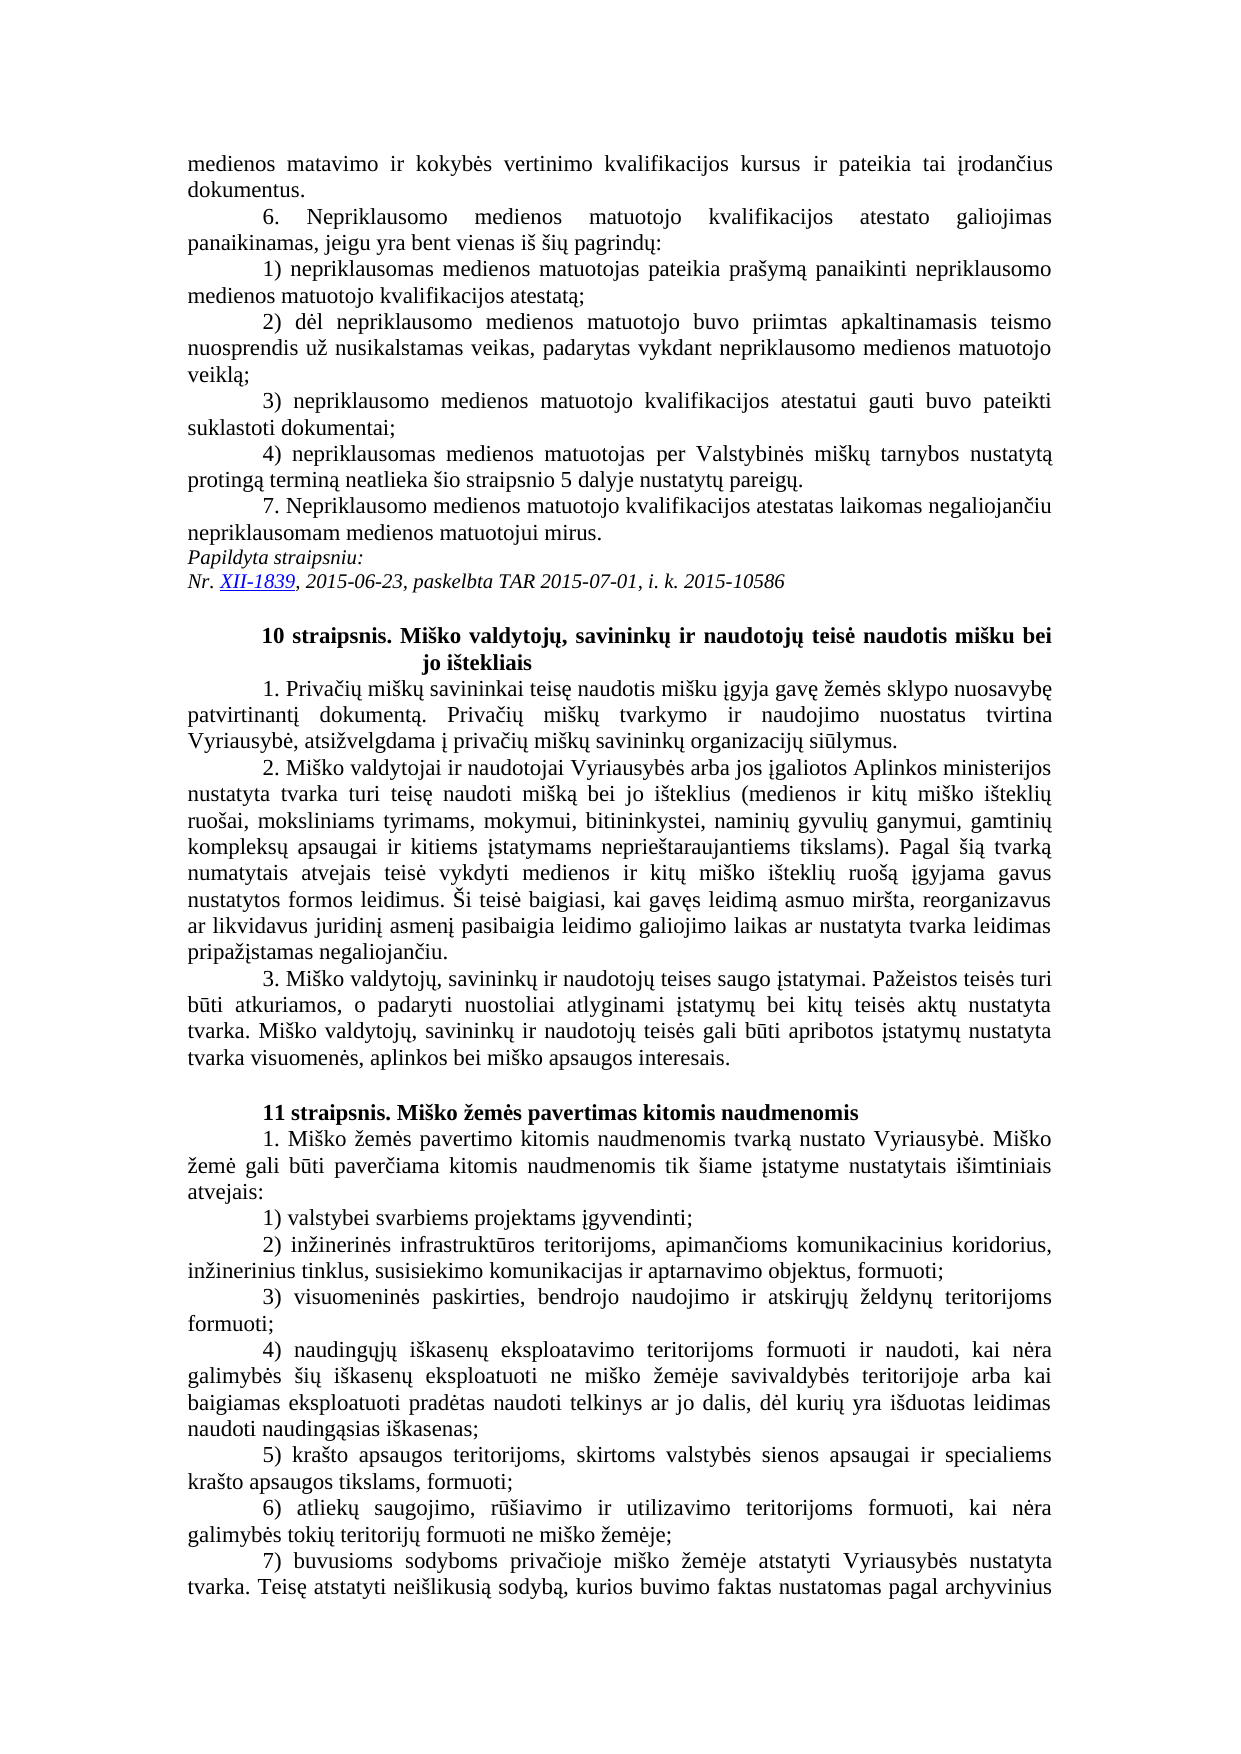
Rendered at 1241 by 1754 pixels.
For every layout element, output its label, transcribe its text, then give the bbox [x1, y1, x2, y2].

text 2. Miško valdytojai ir naudotojai Vyriausybės arba jos įgaliotos Aplinkos ministerijos nustatyta tvarka turi teisę naudoti mišką bei jo išteklius (medienos ir kitų miško išteklių ruošai, moksliniams tyrimams, mokymui, bitininkystei, naminių gyvulių ganymui, gamtinių kompleksų apsaugai ir kitiems įstatymams neprieštaraujantiems tikslams). Pagal šią tvarką numatytais atvejais teisė vykdyti medienos ir kitų miško išteklių ruošą įgyjama gavus nustatytos formos leidimus. Ši teisė baigiasi, kai gavęs leidimą asmuo miršta, reorganizavus ar likvidavus juridinį asmenį pasibaigia leidimo galiojimo laikas ar nustatyta tvarka leidimas pripažįstamas negaliojančiu. [187, 754, 1053, 965]
text 1. Miško žemės pavertimo kitomis naudmenomis tvarką nustato Vyriausybė. Miško žemė gali būti paverčiama kitomis naudmenomis tik šiame įstatyme nustatytais išimtiniais atvejais: [187, 1125, 1053, 1204]
text 7) buvusioms sodyboms privačioje miško žemėje atstatyti Vyriausybės nustatyta tvarka. Teisę atstatyti neišlikusią sodybą, kurios buvimo faktas nustatomas pagal archyvinius [187, 1547, 1053, 1600]
text Papildyta straipsniu: [187, 545, 1053, 569]
text 1) valstybei svarbiems projektams įgyvendinti; [187, 1204, 1053, 1231]
text 10 straipsnis. Miško valdytojų, savininkų ir naudotojų teisė naudotis mišku bei jo ištekliais [261, 622, 1053, 675]
text 4) nepriklausomas medienos matuotojas per Valstybinės miškų tarnybos nustatytą protingą terminą neatlieka šio straipsnio 5 dalyje nustatytų pareigų. [187, 440, 1053, 493]
text medienos matavimo ir kokybės vertinimo kvalifikacijos kursus ir pateikia tai įrodančius dokumentus. [187, 150, 1053, 203]
text 1) nepriklausomas medienos matuotojas pateikia prašymą panaikinti nepriklausomo medienos matuotojo kvalifikacijos atestatą; [187, 255, 1053, 308]
text Nr. XII-1839, 2015-06-23, paskelbta TAR 2015-07-01, i. k. 2015-10586 [187, 569, 1053, 593]
text 1. Privačių miškų savininkai teisę naudotis mišku įgyja gavę žemės sklypo nuosavybę patvirtinantį dokumentą. Privačių miškų tvarkymo ir naudojimo nuostatus tvirtina Vyriausybė, atsižvelgdama į privačių miškų savininkų organizacijų siūlymus. [187, 675, 1053, 754]
text 5) krašto apsaugos teritorijoms, skirtoms valstybės sienos apsaugai ir specialiems krašto apsaugos tikslams, formuoti; [187, 1442, 1053, 1494]
text 6) atliekų saugojimo, rūšiavimo ir utilizavimo teritorijoms formuoti, kai nėra galimybės tokių teritorijų formuoti ne miško žemėje; [187, 1494, 1053, 1547]
text 3. Miško valdytojų, savininkų ir naudotojų teises saugo įstatymai. Pažeistos teisės turi būti atkuriamos, o padaryti nuostoliai atlyginami įstatymų bei kitų teisės aktų nustatyta tvarka. Miško valdytojų, savininkų ir naudotojų teisės gali būti apribotos įstatymų nustatyta tvarka visuomenės, aplinkos bei miško apsaugos interesais. [187, 965, 1053, 1070]
text 7. Nepriklausomo medienos matuotojo kvalifikacijos atestatas laikomas negaliojančiu nepriklausomam medienos matuotojui mirus. [187, 493, 1053, 545]
text 3) nepriklausomo medienos matuotojo kvalifikacijos atestatui gauti buvo pateikti suklastoti dokumentai; [187, 387, 1053, 440]
text 11 straipsnis. Miško žemės pavertimas kitomis naudmenomis [187, 1099, 1053, 1125]
text 6. Nepriklausomo medienos matuotojo kvalifikacijos atestato galiojimas panaikinamas, jeigu yra bent vienas iš šių pagrindų: [187, 203, 1053, 255]
text 2) dėl nepriklausomo medienos matuotojo buvo priimtas apkaltinamasis teismo nuosprendis už nusikalstamas veikas, padarytas vykdant nepriklausomo medienos matuotojo veiklą; [187, 308, 1053, 387]
text 4) naudingųjų iškasenų eksploatavimo teritorijoms formuoti ir naudoti, kai nėra galimybės šių iškasenų eksploatuoti ne miško žemėje savivaldybės teritorijoje arba kai baigiamas eksploatuoti pradėtas naudoti telkinys ar jo dalis, dėl kurių yra išduotas leidimas naudoti naudingąsias iškasenas; [187, 1336, 1053, 1442]
text 2) inžinerinės infrastruktūros teritorijoms, apimančioms komunikacinius koridorius, inžinerinius tinklus, susisiekimo komunikacijas ir aptarnavimo objektus, formuoti; [187, 1231, 1053, 1283]
text 3) visuomeninės paskirties, bendrojo naudojimo ir atskirųjų želdynų teritorijoms formuoti; [187, 1283, 1053, 1336]
